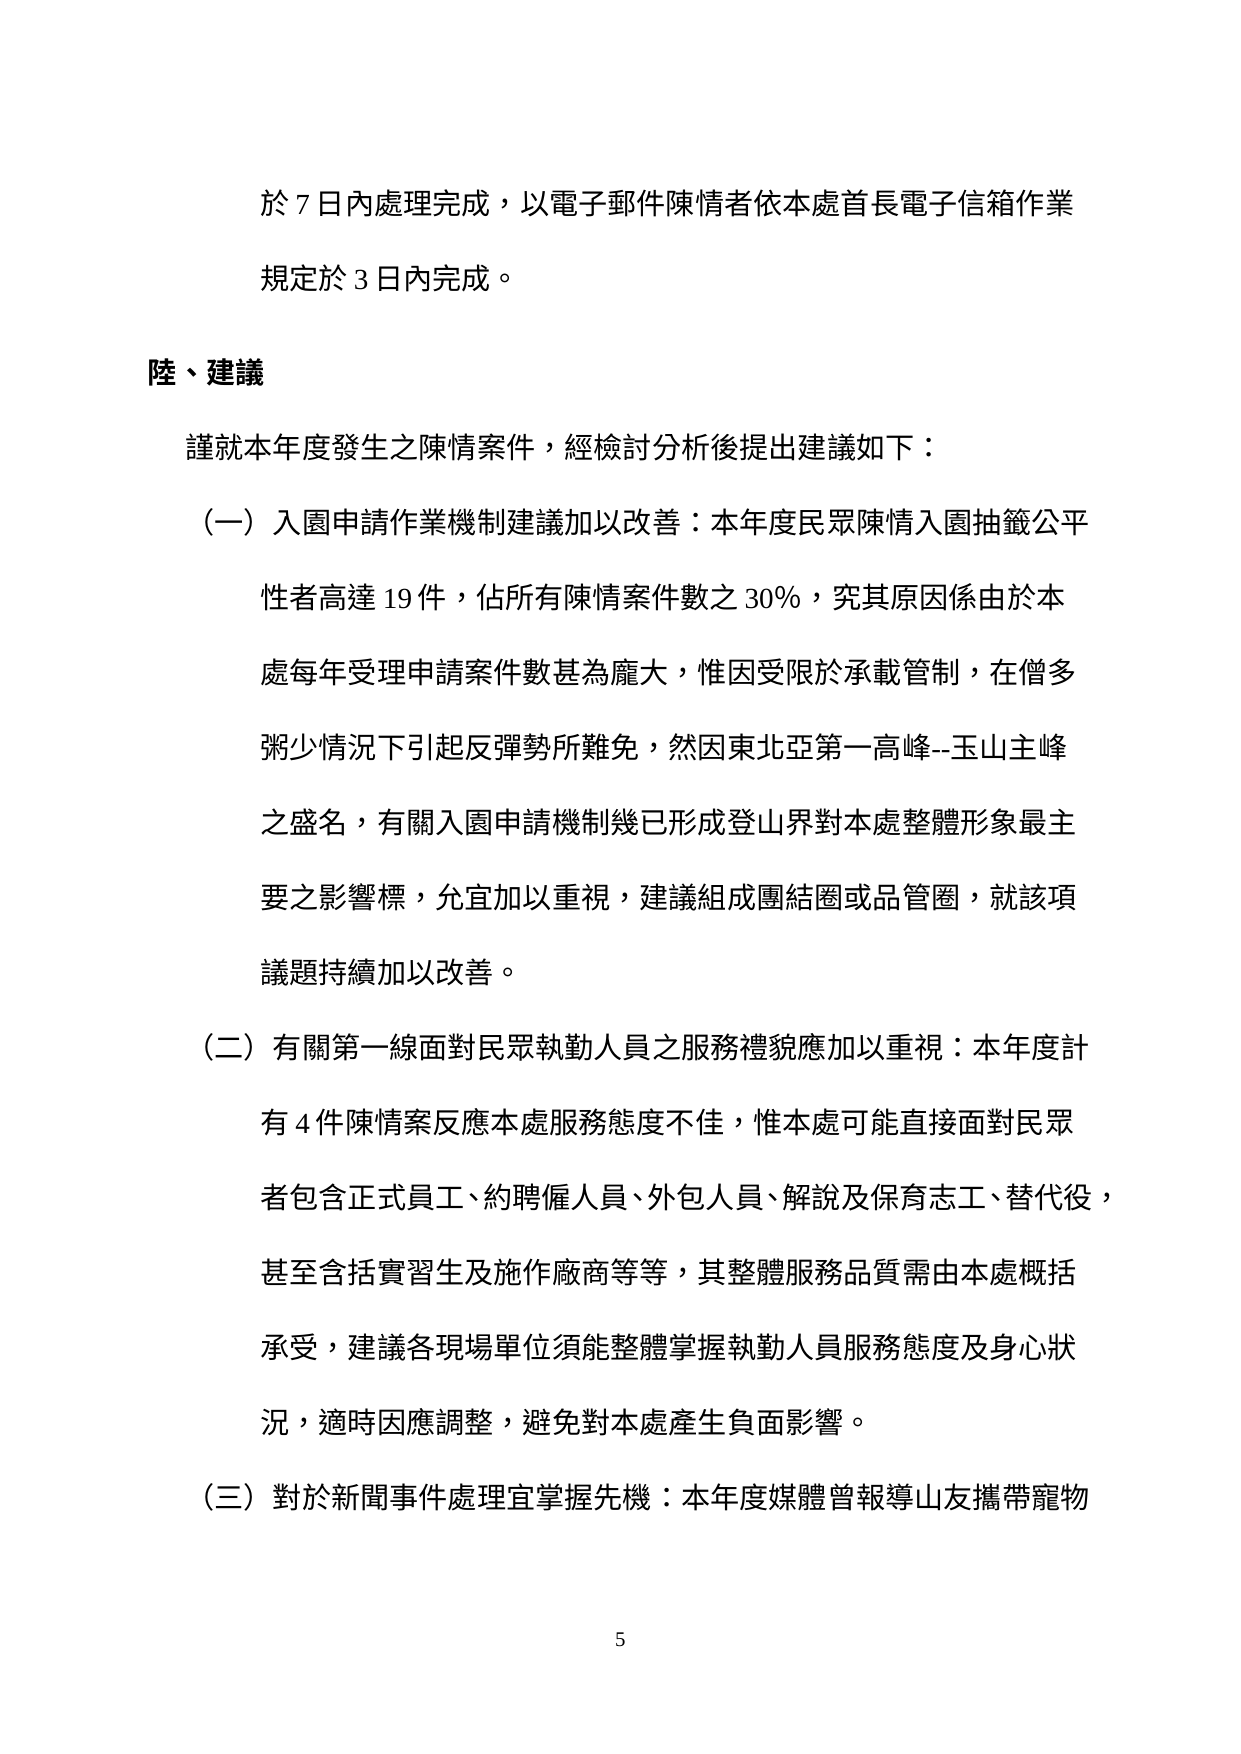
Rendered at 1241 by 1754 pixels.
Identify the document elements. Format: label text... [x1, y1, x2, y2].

text （三）對於新聞事件處理宜掌握先機：本年度媒體曾報導山友攜帶寵物 [185, 1458, 1092, 1533]
text 謹就本年度發生之陳情案件，經檢討分析後提出建議如下： [185, 408, 1092, 483]
text （二）有關第一線面對民眾執勤人員之服務禮貌應加以重視：本年度計有4件陳情案反應本處服務態度不佳，惟本處可能直接面對民眾者包含正式員工、約聘僱人員、外包人員、解說及保育志工、替代役，甚至含括實習生及施作廠商等等，其整體服務品質需由本處概括承受，建議各現場單位須能整體掌握執勤人員服務態度及身心狀況，適時因應調整，避免對本處產生負面影響。 [185, 1008, 1092, 1458]
list 於7日內處理完成，以電子郵件陳情者依本處首長電子信箱作業規定於3日內完成。 [185, 164, 1092, 314]
text 陸、建議 [148, 333, 1092, 408]
text （一）入園申請作業機制建議加以改善：本年度民眾陳情入園抽籤公平性者高達19件，佔所有陳情案件數之30％，究其原因係由於本處每年受理申請案件數甚為龐大，惟因受限於承載管制，在僧多粥少情況下引起反彈勢所難免，然因東北亞第一高峰--玉山主峰之盛名，有關入園申請機制幾已形成登山界對本處整體形象最主要之影響標，允宜加以重視，建議組成團結圈或品管圈，就該項議題持續加以改善。 [185, 483, 1092, 1008]
